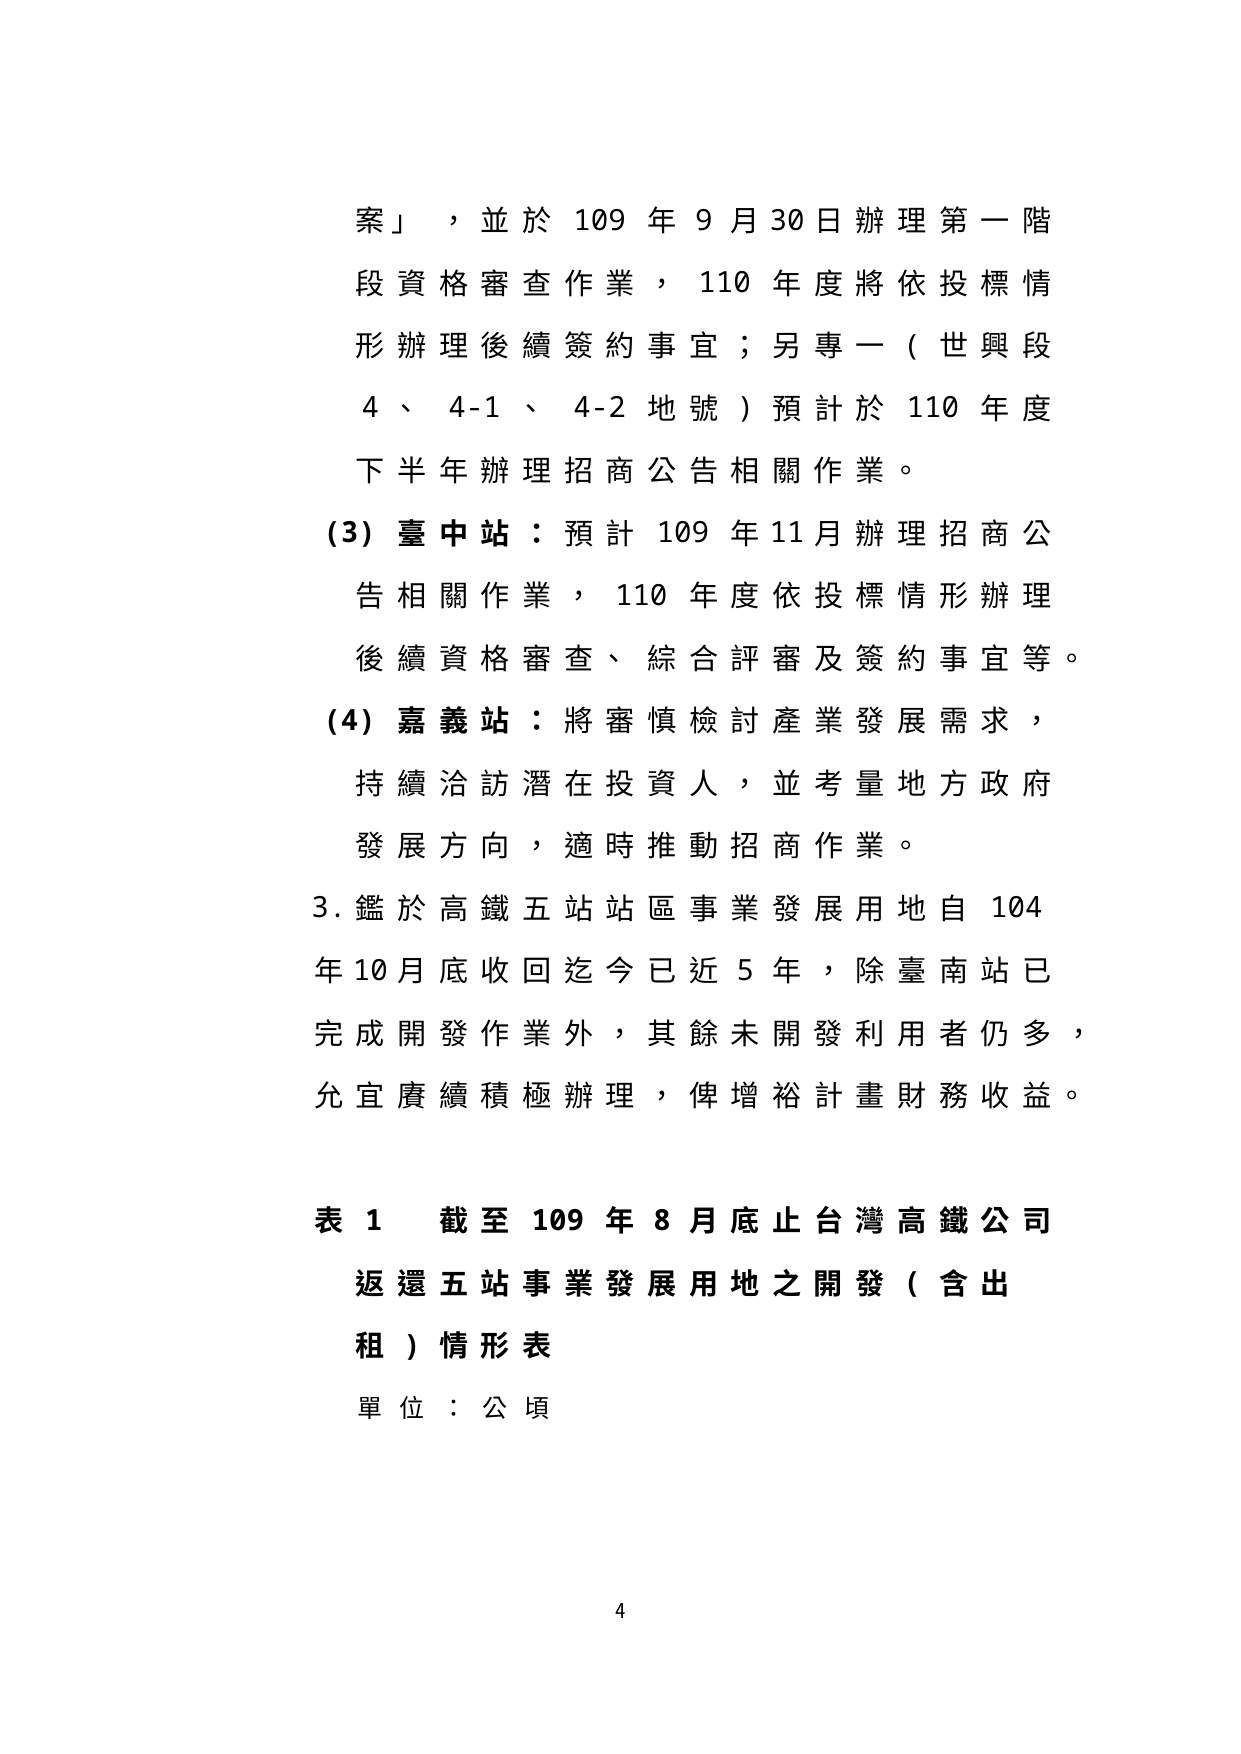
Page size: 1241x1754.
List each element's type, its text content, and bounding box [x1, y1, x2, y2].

text 案」，並於109年9月30日辦理第一階段資格審查作業，110年度將依投標情形辦理後續簽約事宜；另專一(世興段4、4-1、4-2地號)預計於110年度下半年辦理招商公告相關作業。 [301, 177, 1058, 490]
text (3)臺中站：預計109年11月辦理招商公告相關作業，110年度依投標情形辦理後續資格審查、綜合評審及簽約事宜等。 [301, 490, 1058, 677]
text 3.鑑於高鐵五站站區事業發展用地自104年10月底收回迄今已近5年，除臺南站已完成開發作業外，其餘未開發利用者仍多，允宜賡續積極辦理，俾增裕計畫財務收益。 [271, 865, 1058, 1115]
text (4)嘉義站：將審慎檢討產業發展需求，持續洽訪潛在投資人，並考量地方政府發展方向，適時推動招商作業。 [301, 677, 1058, 865]
text 表1 截至109年8月底止台灣高鐵公司返還五站事業發展用地之開發(含出租)情形表 單位：公頃 [269, 1177, 1058, 1427]
